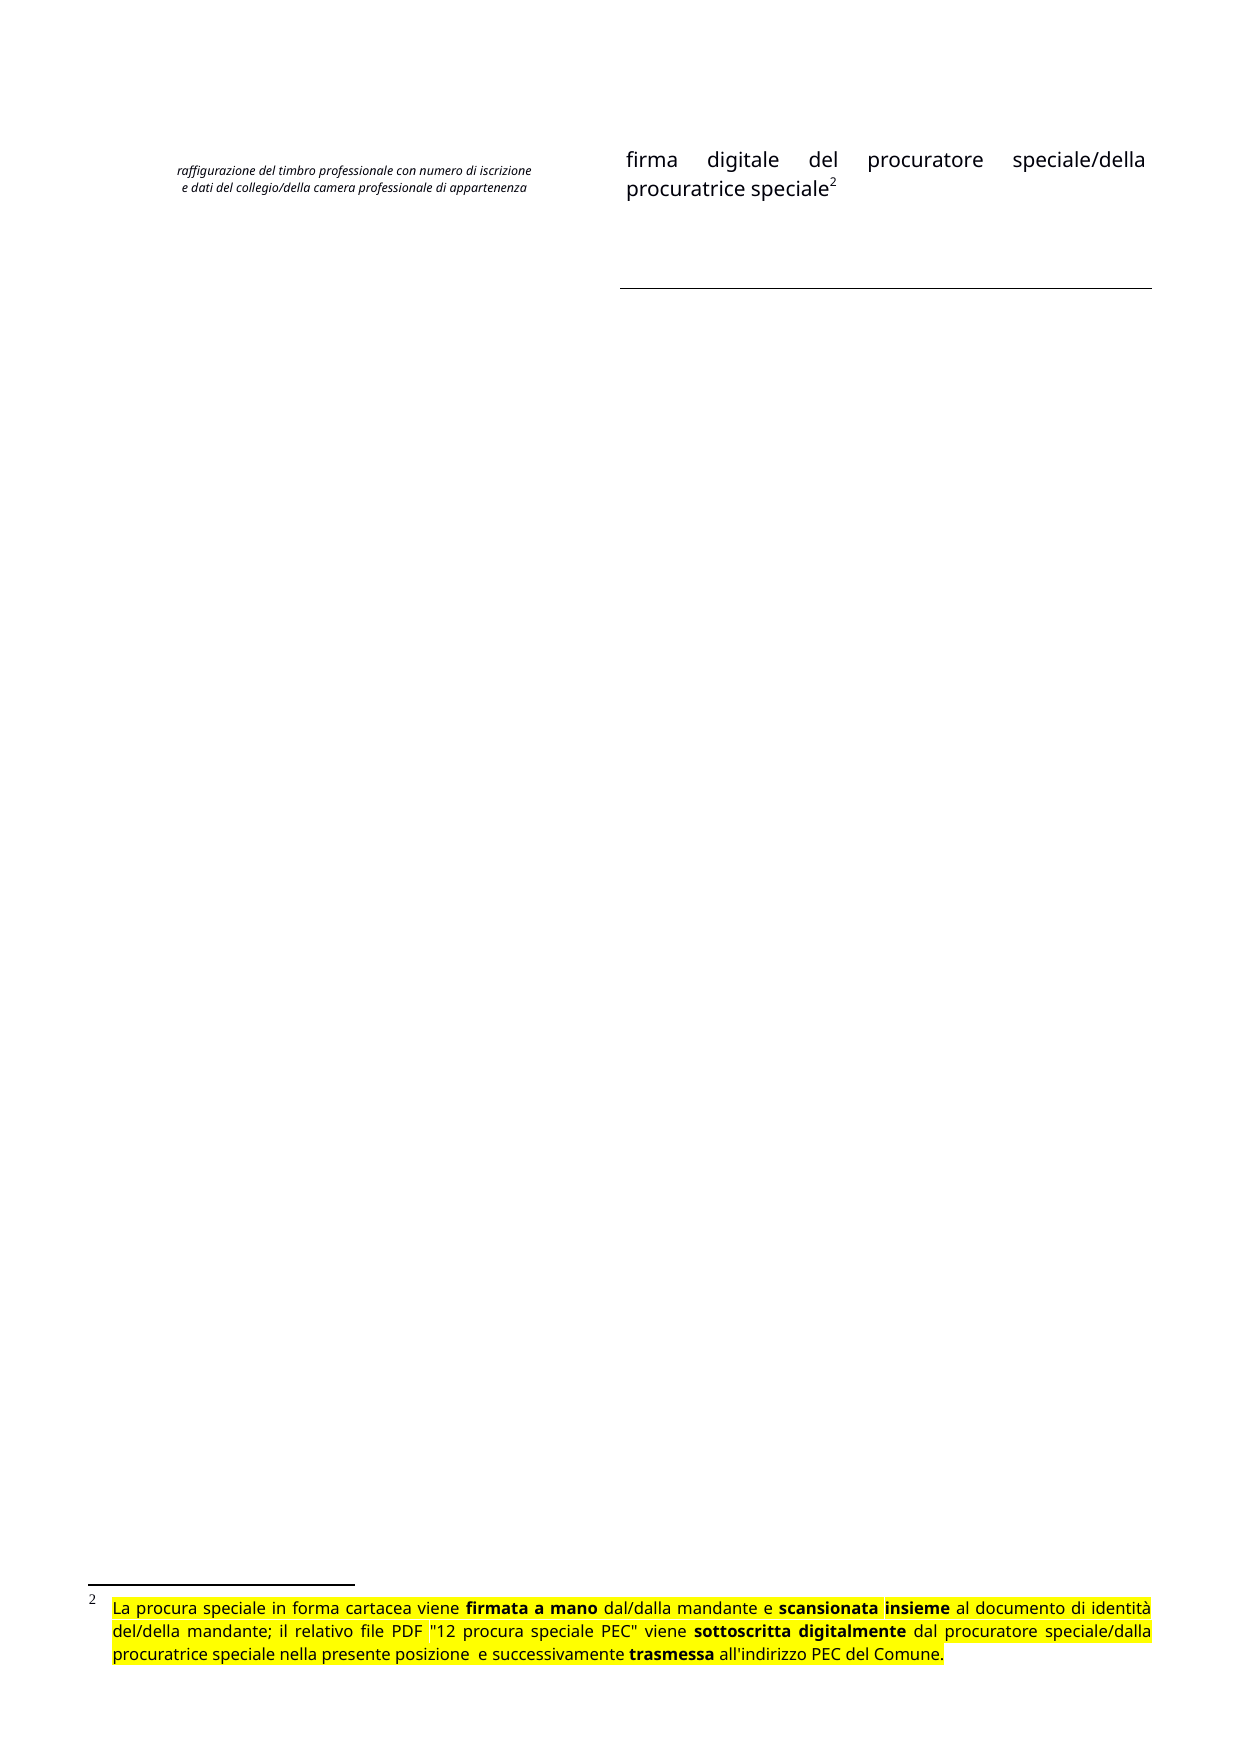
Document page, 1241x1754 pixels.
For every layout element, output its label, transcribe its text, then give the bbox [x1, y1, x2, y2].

table_header firma digitale del procuratore speciale/della procuratrice speciale [620, 140, 1152, 288]
table_header raffigurazione del timbro professionale con numero di iscrizione e dati del collegio/della camera professionale di appartenenza [89, 140, 620, 288]
